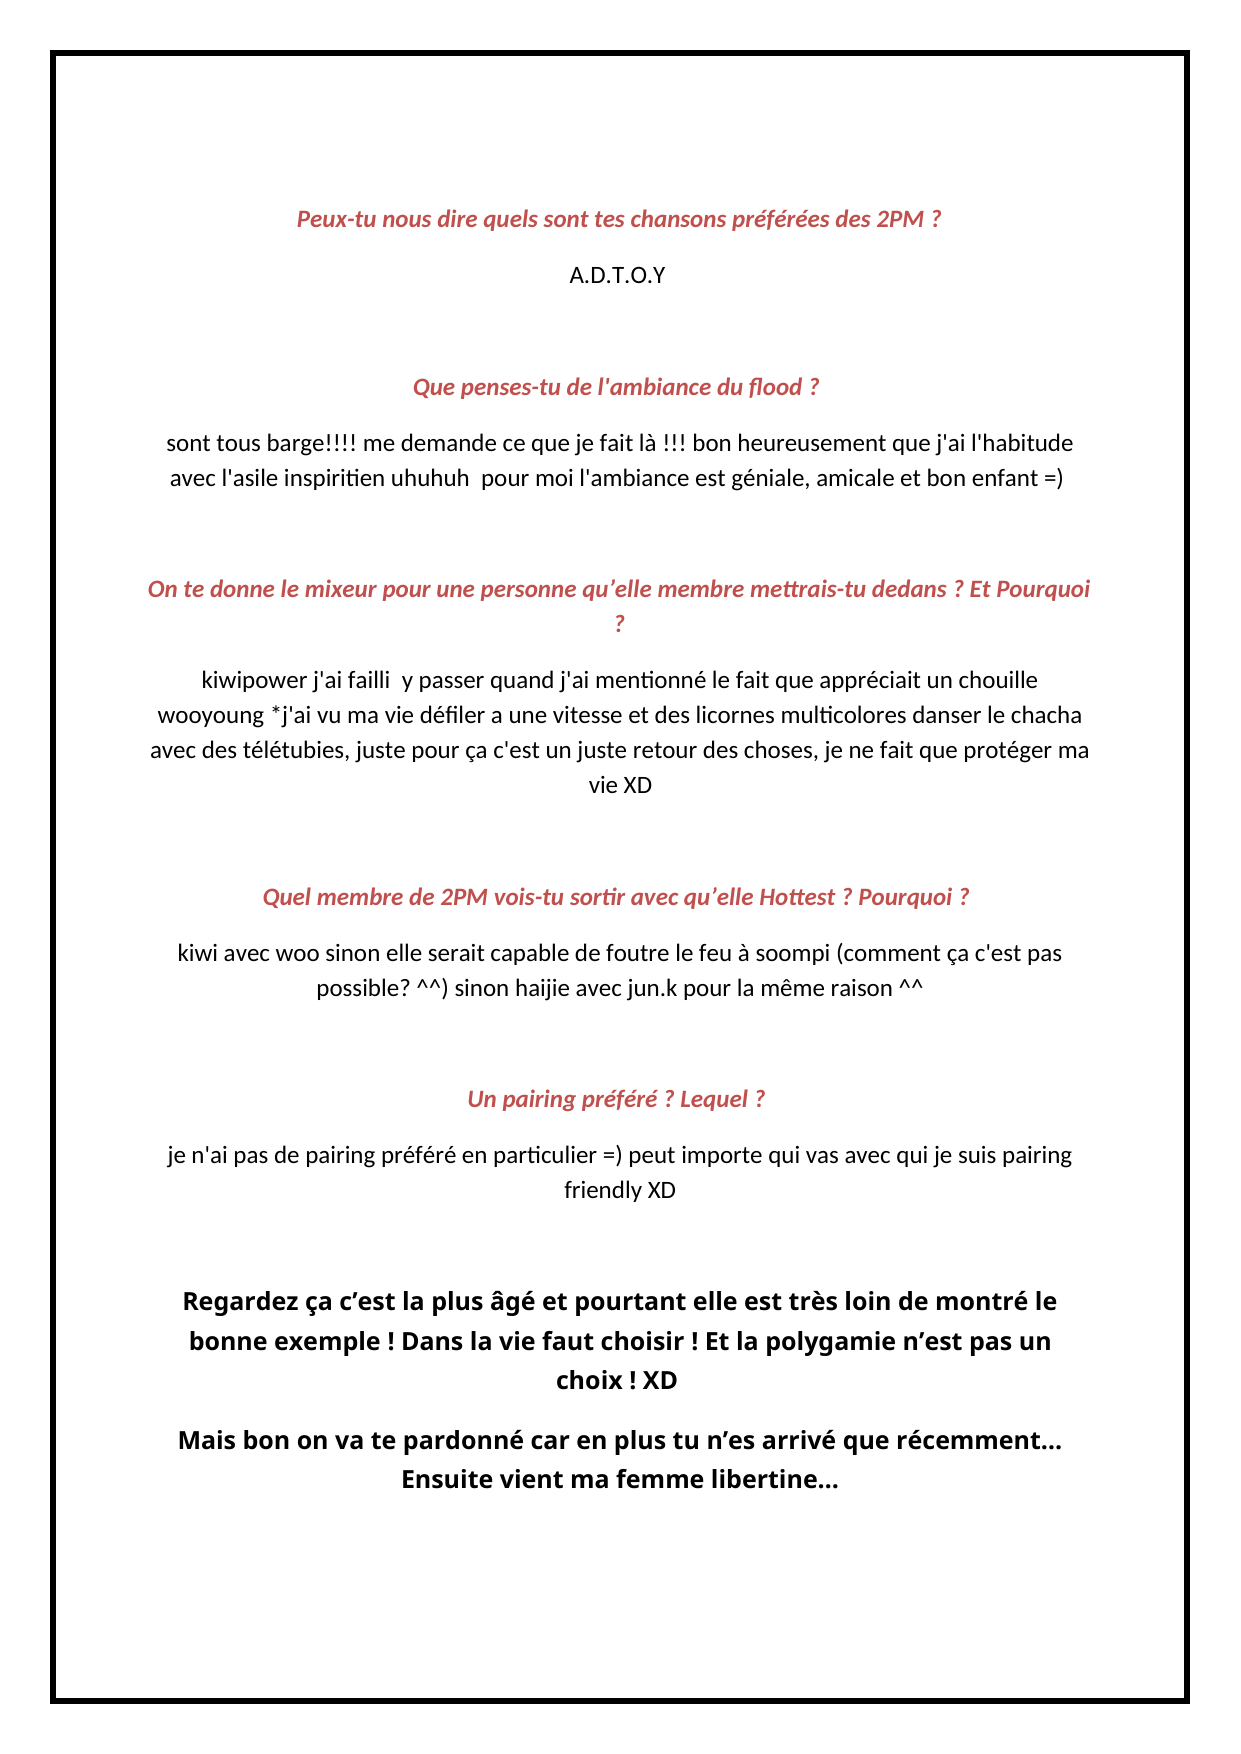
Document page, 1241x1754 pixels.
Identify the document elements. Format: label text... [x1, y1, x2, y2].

text On te donne le mixeur pour une personne qu’elle membre mettrais-tu dedans ? Et Pourquoi ? [148, 573, 1093, 639]
text Un pairing préféré ? Lequel ? [148, 1083, 1093, 1114]
text Peux-tu nous dire quels sont tes chansons préférées des 2PM ? [148, 203, 1093, 234]
text Quel membre de 2PM vois-tu sortir avec qu’elle Hottest ? Pourquoi ? [148, 881, 1093, 911]
text Que penses-tu de l'ambiance du flood ? [148, 371, 1093, 401]
text kiwi avec woo sinon elle serait capable de foutre le feu à soompi (comment ça c'est pas possible? ^^) sinon haijie avec jun.k pour la même raison ^^ [148, 937, 1093, 1002]
text Regardez ça c’est la plus âgé et pourtant elle est très loin de montré le bonne exemple ! Dans la vie faut choisir ! Et la polygamie n’est pas un choix ! XD [148, 1284, 1093, 1396]
text sont tous barge!!!! me demande ce que je fait là !!! bon heureusement que j'ai l'habitude avec l'asile inspiritien uhuhuh pour moi l'ambiance est géniale, amicale et bon enfant =) [148, 427, 1093, 492]
text kiwipower j'ai failli y passer quand j'ai mentionné le fait que appréciait un chouille wooyoung *j'ai vu ma vie défiler a une vitesse et des licornes multicolores danser le chacha avec des télétubies, juste pour ça c'est un juste retour des choses, je ne fait que protéger ma vie XD [148, 664, 1093, 800]
text je n'ai pas de pairing préféré en particulier =) peut importe qui vas avec qui je suis pairing friendly XD [148, 1139, 1093, 1205]
text A.D.T.O.Y [148, 259, 1093, 290]
text Mais bon on va te pardonné car en plus tu n’es arrivé que récemment… Ensuite vient ma femme libertine… [148, 1422, 1093, 1496]
